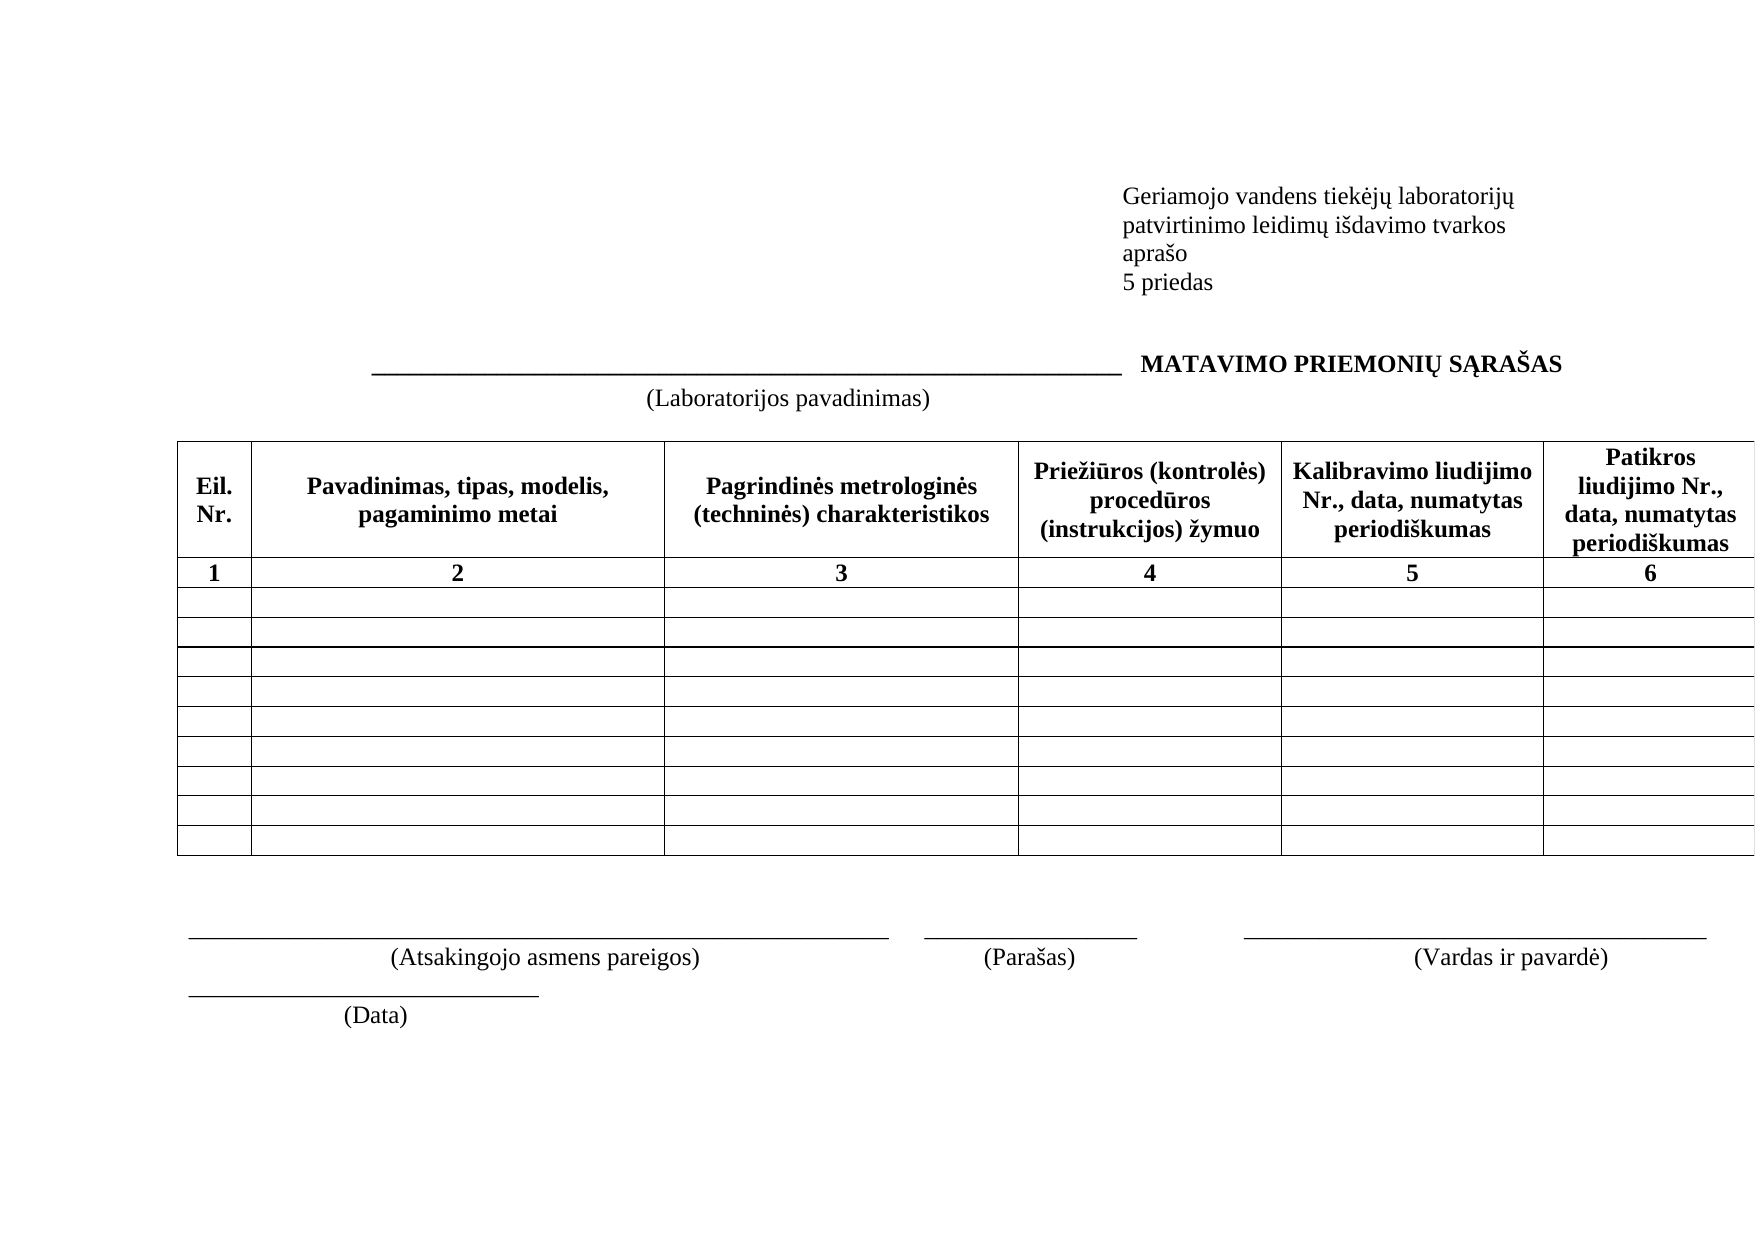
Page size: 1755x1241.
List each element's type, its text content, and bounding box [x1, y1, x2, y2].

text 5 priedas [177, 267, 1695, 296]
table_cell [1544, 618, 1754, 646]
table_cell [1019, 648, 1281, 676]
text patvirtinimo leidimų išdavimo tvarkos [177, 210, 1695, 238]
table_cell (Parašas) [913, 942, 1233, 971]
table_header Pagrindinės metrologinės (techninės) charakteristikos [665, 442, 1018, 557]
table_cell [178, 707, 251, 736]
table_cell [1019, 737, 1281, 766]
text aprašo [177, 238, 1695, 267]
table_cell [177, 1057, 547, 1086]
table_cell [252, 588, 664, 617]
table_cell [1019, 767, 1281, 795]
table_cell [252, 767, 664, 795]
table_cell ____________________________ (Data) [177, 971, 913, 1057]
table_cell [1282, 588, 1543, 617]
table_cell [178, 767, 251, 795]
table_cell [1282, 648, 1543, 676]
table_cell [1544, 767, 1754, 795]
table_cell [1019, 707, 1281, 736]
table_cell [1019, 618, 1281, 646]
table_cell [252, 796, 664, 825]
table_cell [1019, 677, 1281, 706]
table_cell [665, 826, 1018, 855]
table_cell [665, 618, 1018, 646]
table_cell [1282, 707, 1543, 736]
table_cell [178, 737, 251, 766]
table_cell [1019, 588, 1281, 617]
table_cell [1019, 826, 1281, 855]
table_cell [913, 1057, 1233, 1086]
table_cell [1282, 677, 1543, 706]
table_cell (Vardas ir pavardė) [1233, 942, 1742, 971]
table_header _____________________________________ [1233, 914, 1742, 942]
table_cell [548, 1057, 913, 1086]
table_cell [252, 707, 664, 736]
table_cell [1282, 796, 1543, 825]
table_cell [1282, 826, 1543, 855]
table_cell [178, 796, 251, 825]
table_cell [252, 677, 664, 706]
table_header Pavadinimas, tipas, modelis, pagaminimo metai [252, 442, 664, 557]
table_cell [1544, 796, 1754, 825]
table_cell [1019, 796, 1281, 825]
table_cell [665, 796, 1018, 825]
table_cell 1 [178, 558, 251, 587]
table_cell 5 [1282, 558, 1543, 587]
table_cell [665, 707, 1018, 736]
table_cell [252, 826, 664, 855]
table_cell [178, 648, 251, 676]
table_header Kalibravimo liudijimo Nr., data, numatytas periodiškumas [1282, 442, 1543, 557]
table_cell [252, 618, 664, 646]
table_cell 6 [1544, 558, 1754, 587]
table_cell [1233, 1057, 1742, 1086]
table_cell [665, 677, 1018, 706]
table_cell [1282, 767, 1543, 795]
table_cell [1544, 677, 1754, 706]
table_header _________________ [913, 914, 1233, 942]
table_header Eil. Nr. [178, 442, 251, 557]
table_header Patikros liudijimo Nr., data, numatytas periodiškumas [1544, 442, 1754, 557]
table_cell [1544, 826, 1754, 855]
table_cell [665, 737, 1018, 766]
table_header Priežiūros (kontrolės) procedūros (instrukcijos) žymuo [1019, 442, 1281, 557]
table_cell 3 [665, 558, 1018, 587]
table_cell [665, 767, 1018, 795]
table_cell [1544, 737, 1754, 766]
table_cell [1282, 618, 1543, 646]
table_cell [1544, 648, 1754, 676]
table_cell [252, 737, 664, 766]
table_cell [913, 971, 1233, 1057]
table_cell [178, 618, 251, 646]
text Geriamojo vandens tiekėjų laboratorijų [177, 181, 1695, 210]
table_header ____________________________________________________________ MATAVIMO PRIEMONIŲ SĄRAŠAS (Laboratorijos pavadinimas) [177, 325, 1754, 441]
table_cell (Atsakingojo asmens pareigos) [177, 942, 913, 971]
table_cell [178, 588, 251, 617]
table_cell 4 [1019, 558, 1281, 587]
table_cell [1233, 971, 1742, 1057]
table_cell [1544, 588, 1754, 617]
table_cell [252, 648, 664, 676]
table_cell [178, 677, 251, 706]
table_cell [178, 826, 251, 855]
table_cell [665, 648, 1018, 676]
table_cell [665, 588, 1018, 617]
table_cell 2 [252, 558, 664, 587]
table_cell [1544, 707, 1754, 736]
table_header ________________________________________________________ [177, 914, 913, 942]
table_cell [1282, 737, 1543, 766]
